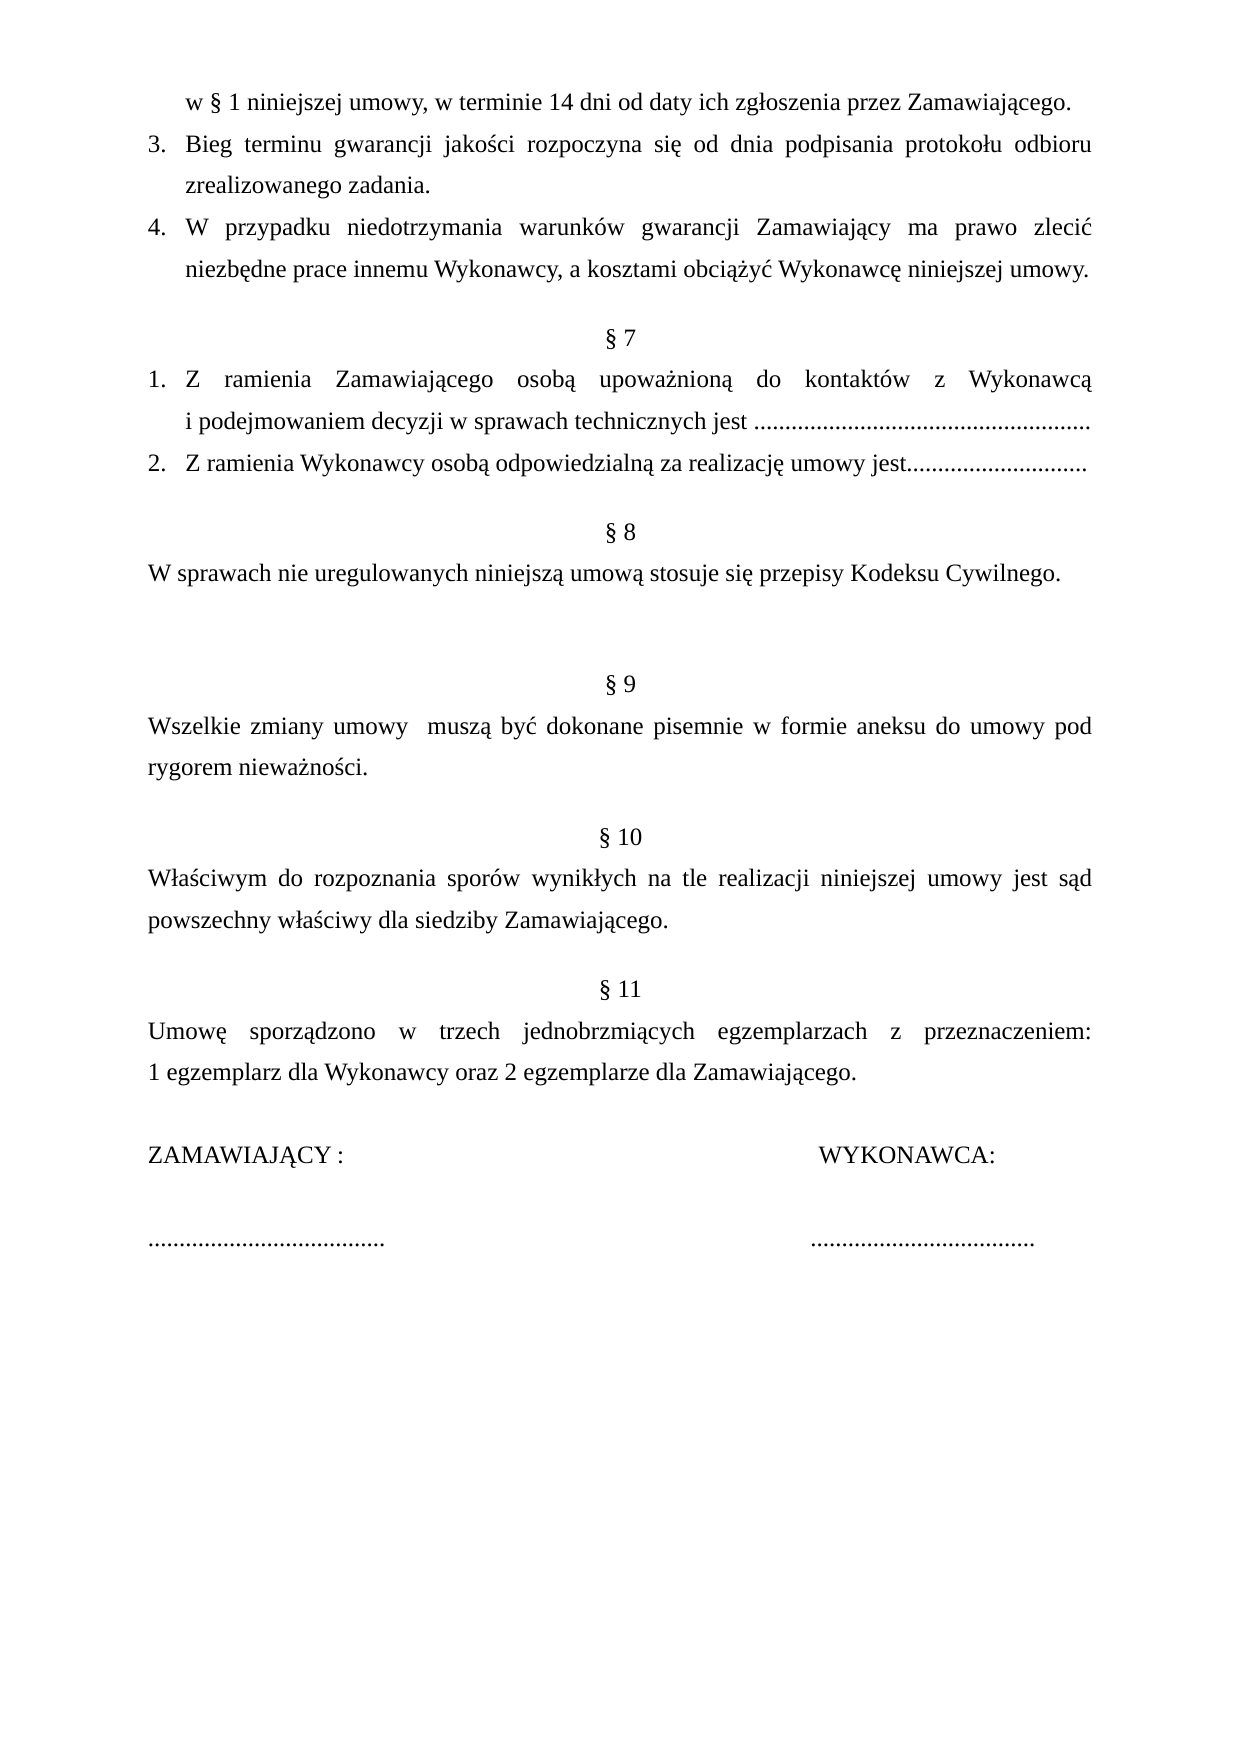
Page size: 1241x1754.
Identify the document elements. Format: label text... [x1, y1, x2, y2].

text Właściwym do rozpoznania sporów wynikłych na tle realizacji niniejszej umowy jest sąd powszechny właściwy dla siedziby Zamawiającego. [148, 864, 1093, 934]
text § 8 [148, 518, 1093, 546]
text § 10 [148, 823, 1093, 851]
list Z ramienia Zamawiającego osobą upoważnioną do kontaktów z Wykonawcą i podejmowaniem decyzji w sprawach technicznych jest ...................................................... [148, 366, 1093, 435]
text ZAMAWIAJĄCY : WYKONAWCA: [148, 1141, 1093, 1169]
text Umowę sporządzono w trzech jednobrzmiących egzemplarzach z przeznaczeniem: 1 egzemplarz dla Wykonawcy oraz 2 egzemplarze dla Zamawiającego. [148, 1017, 1093, 1086]
text ...................................... .................................... [148, 1224, 1093, 1252]
list Bieg terminu gwarancji jakości rozpoczyna się od dnia podpisania protokołu odbioru zrealizowanego zadania. [148, 130, 1093, 199]
list W przypadku niedotrzymania warunków gwarancji Zamawiający ma prawo zlecić niezbędne prace innemu Wykonawcy, a kosztami obciążyć Wykonawcę niniejszej umowy. [148, 213, 1093, 282]
list w § 1 niniejszej umowy, w terminie 14 dni od daty ich zgłoszenia przez Zamawiającego. [148, 88, 1093, 116]
text § 11 [148, 975, 1093, 1003]
list Z ramienia Wykonawcy osobą odpowiedzialną za realizację umowy jest............................. [148, 449, 1093, 476]
text W sprawach nie uregulowanych niniejszą umową stosuje się przepisy Kodeksu Cywilnego. [148, 559, 1093, 587]
text § 7 [148, 324, 1093, 352]
text Wszelkie zmiany umowy muszą być dokonane pisemnie w formie aneksu do umowy pod rygorem nieważności. [148, 712, 1093, 781]
text § 9 [148, 670, 1093, 698]
